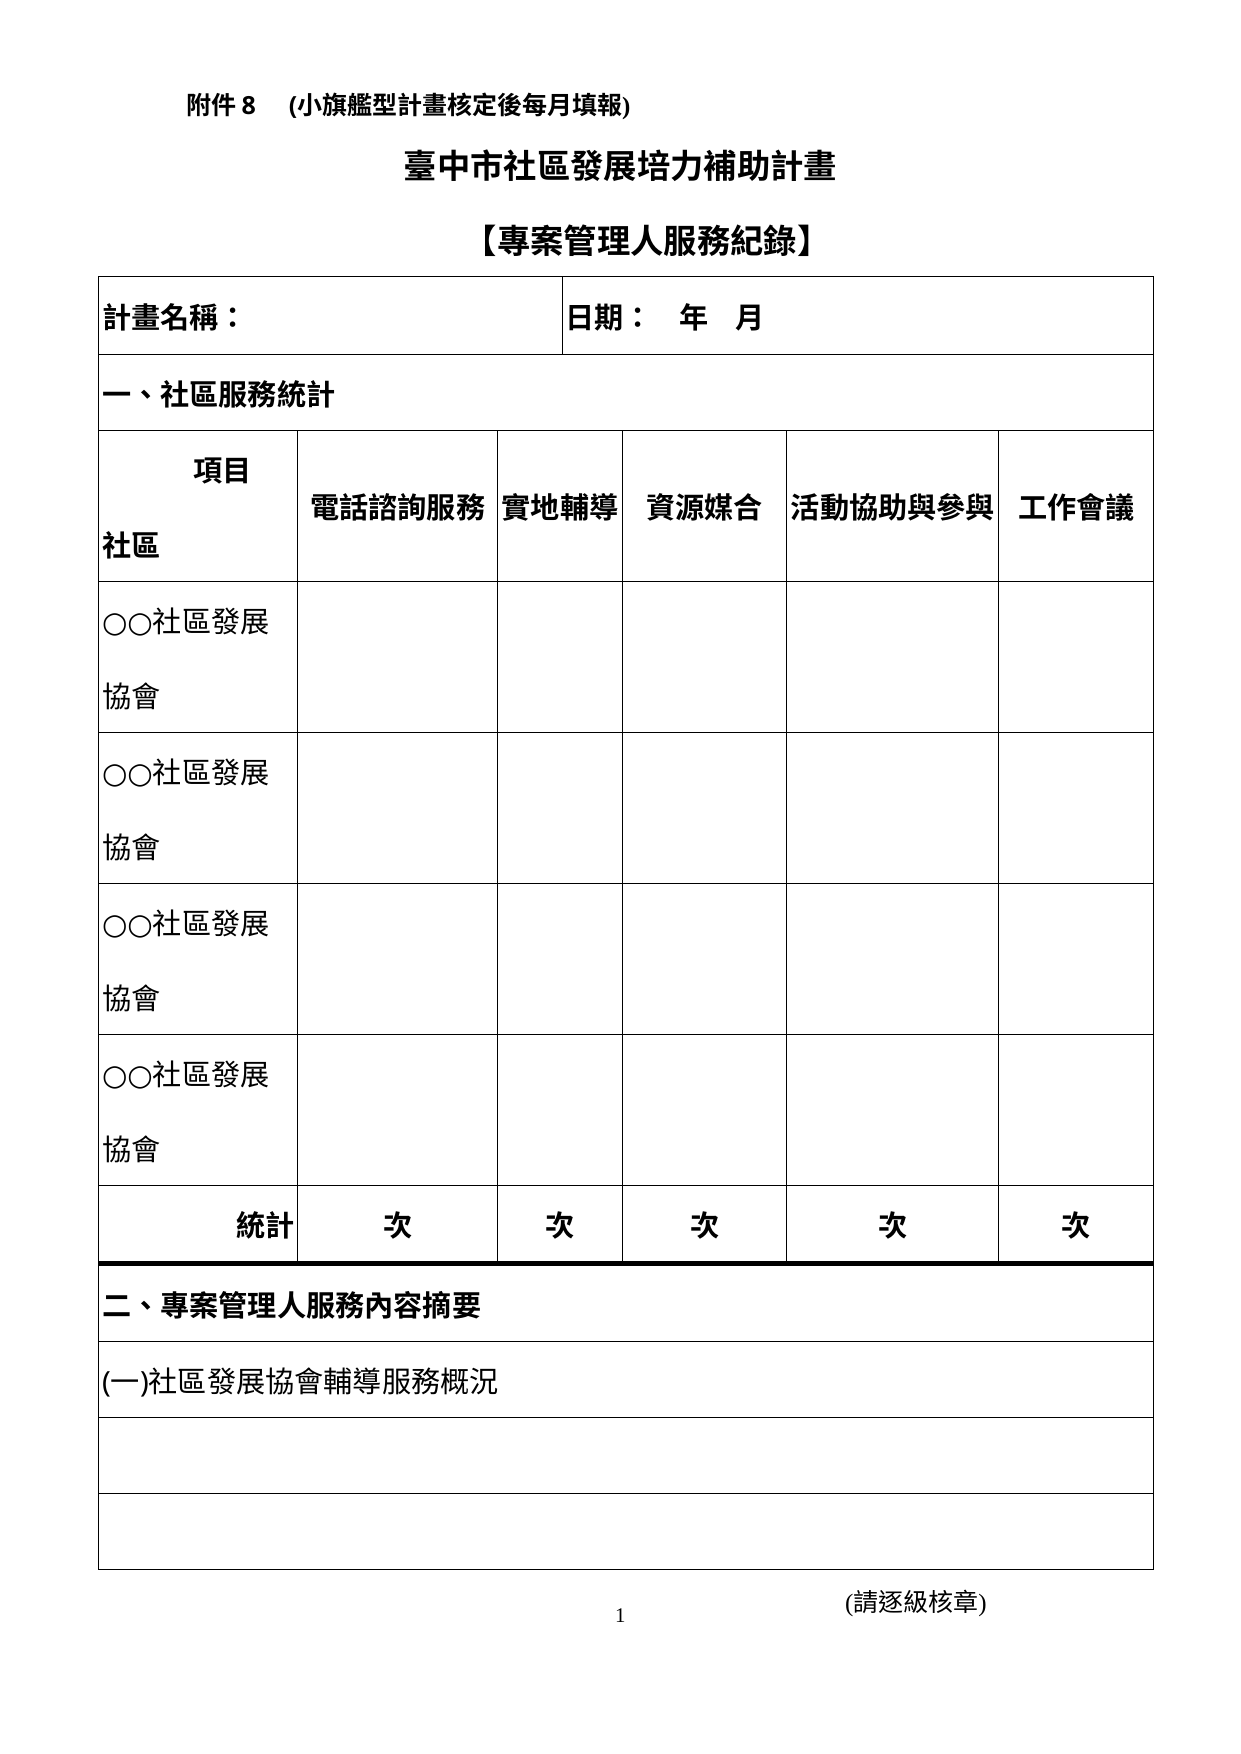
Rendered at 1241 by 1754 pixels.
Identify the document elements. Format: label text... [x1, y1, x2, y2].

table_cell [999, 582, 1153, 732]
table_cell [787, 582, 998, 732]
table_cell [298, 582, 497, 732]
table_cell 次 [787, 1186, 998, 1261]
table_cell 二、專案管理人服務內容摘要 [99, 1266, 1153, 1341]
table_cell [99, 1494, 1153, 1569]
table_cell [787, 733, 998, 883]
table_cell [623, 1035, 786, 1185]
table_cell [623, 884, 786, 1034]
table_cell ○○社區發展協會 [99, 1035, 297, 1185]
table_cell 次 [298, 1186, 497, 1261]
text 【專案管理人服務紀錄】 [187, 201, 1106, 276]
table_cell [623, 733, 786, 883]
table_cell (一)社區發展協會輔導服務概況 [99, 1342, 1153, 1417]
table_header 計畫名稱： [99, 277, 562, 354]
table_cell 項目 社區 [99, 431, 297, 581]
table_cell 資源媒合 [623, 431, 786, 581]
table_cell 實地輔導 [498, 431, 622, 581]
table_cell ○○社區發展協會 [99, 733, 297, 883]
table_cell [298, 1035, 497, 1185]
table_cell 活動協助與參與 [787, 431, 998, 581]
table_cell [298, 884, 497, 1034]
table_cell [787, 884, 998, 1034]
text (請逐級核章) [845, 1582, 1066, 1618]
table_cell [787, 1035, 998, 1185]
table_cell 一、社區服務統計 [99, 355, 1153, 430]
table_cell ○○社區發展協會 [99, 582, 297, 732]
table_cell [298, 733, 497, 883]
table_cell 工作會議 [999, 431, 1153, 581]
table_header 日期： 年 月 [563, 277, 1153, 354]
table_cell [498, 884, 622, 1034]
table_cell 次 [999, 1186, 1153, 1261]
text (小旗艦型計畫核定後每月填報) [288, 86, 891, 120]
table_cell [99, 1418, 1153, 1493]
table_cell [999, 884, 1153, 1034]
table_cell [999, 1035, 1153, 1185]
table_cell [498, 582, 622, 732]
table_cell 次 [498, 1186, 622, 1261]
table_cell 統計 [99, 1186, 297, 1261]
text 臺中市社區發展培力補助計畫 [187, 126, 1053, 201]
table_cell [999, 733, 1153, 883]
table_cell [623, 582, 786, 732]
table_cell 電話諮詢服務 [298, 431, 497, 581]
table_cell [498, 1035, 622, 1185]
table_cell ○○社區發展協會 [99, 884, 297, 1034]
text 附件8 [186, 85, 267, 119]
table_cell [498, 733, 622, 883]
table_cell 次 [623, 1186, 786, 1261]
